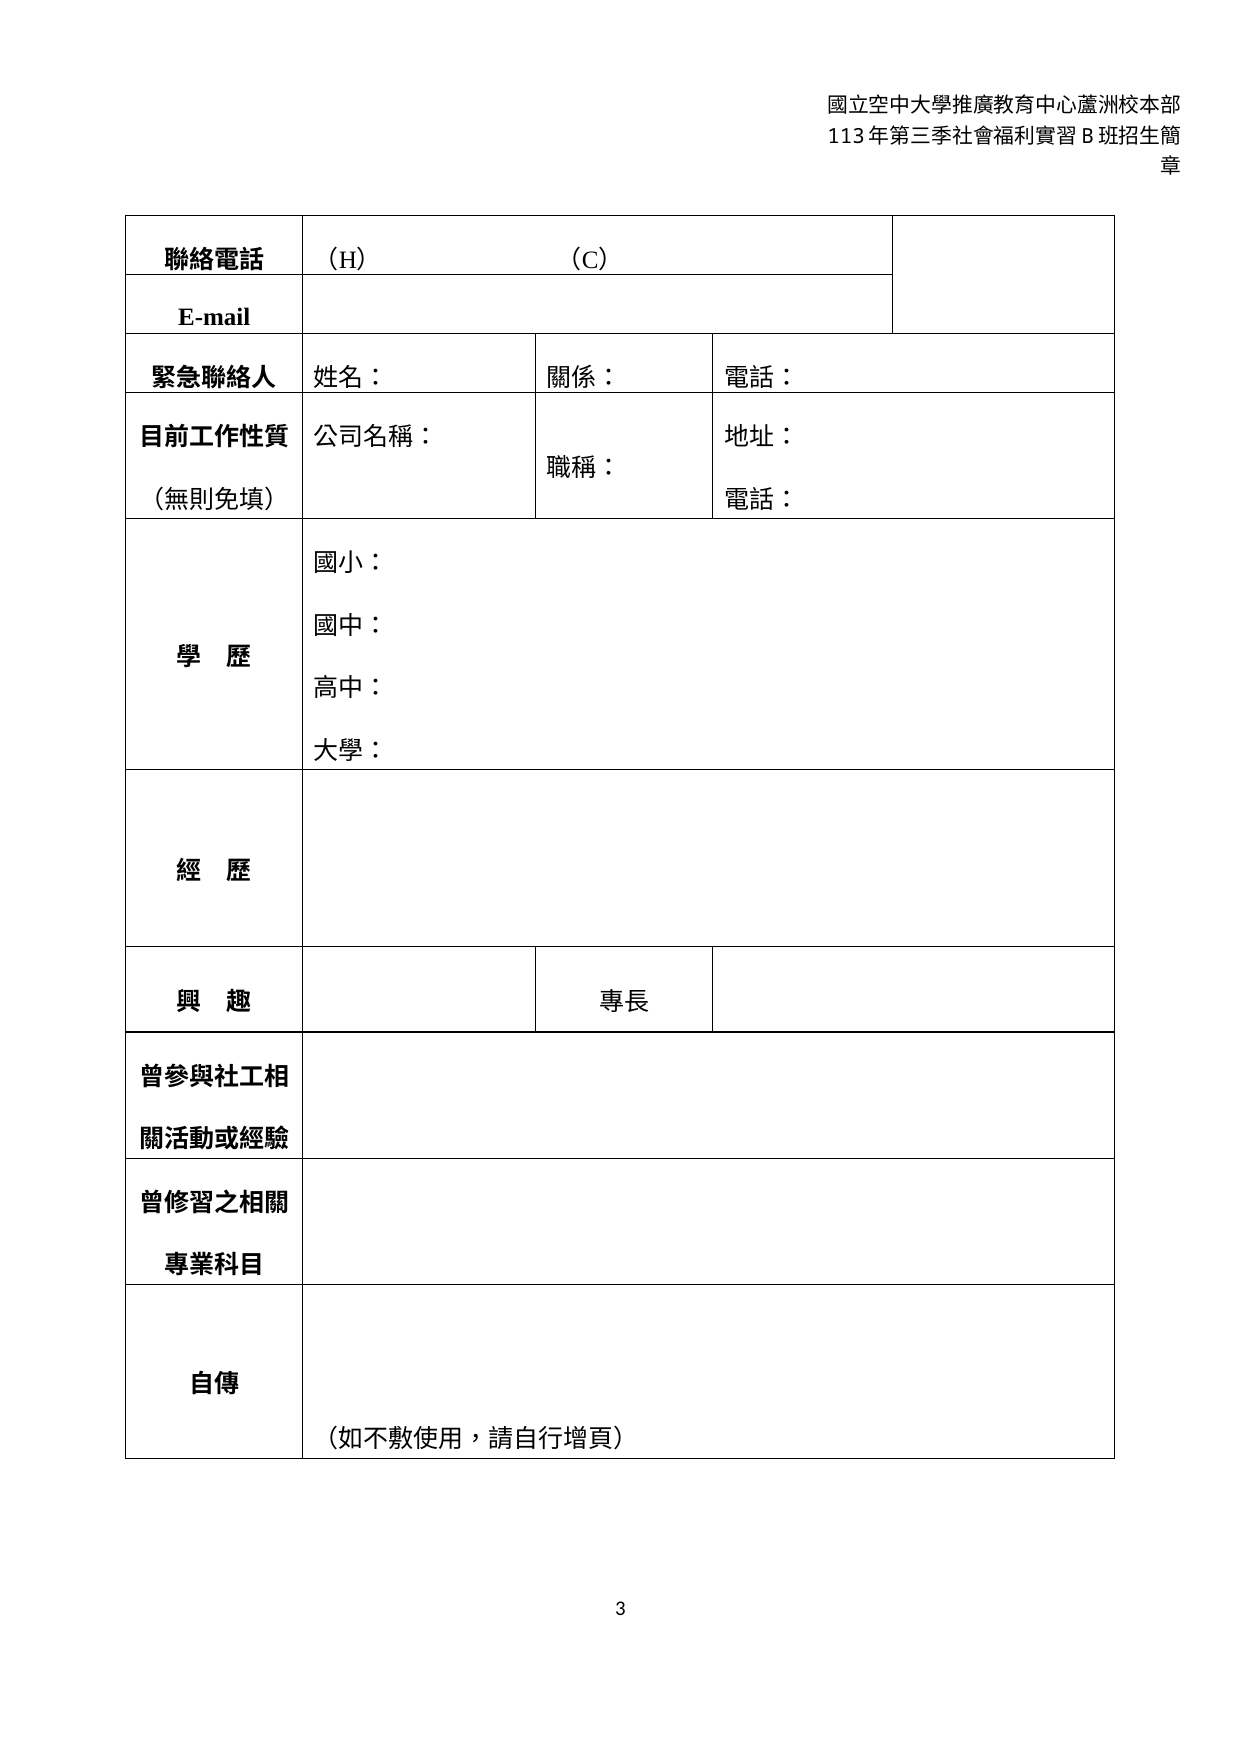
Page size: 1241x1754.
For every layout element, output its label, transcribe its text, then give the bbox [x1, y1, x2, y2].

table_header [893, 216, 1114, 333]
table_cell 職稱： [536, 393, 712, 518]
table_cell 姓名： [303, 334, 535, 392]
table_cell 地址： 電話： [713, 393, 1114, 518]
table_cell 學歷 [126, 519, 302, 769]
table_cell 經歷 [126, 770, 302, 946]
table_cell 電話： [713, 334, 1114, 392]
table_cell （H） （C） [303, 216, 892, 274]
table_cell [303, 947, 535, 1031]
table_cell （如不敷使用，請自行增頁） [303, 1285, 1114, 1457]
table_cell 目前工作性質 （無則免填） [126, 393, 302, 518]
table_cell 自傳 [126, 1285, 302, 1457]
table_cell [303, 1033, 1114, 1157]
table_cell [303, 275, 892, 333]
table_cell 關係： [536, 334, 712, 392]
table_cell 興趣 [126, 947, 302, 1031]
table_cell 專長 [536, 947, 712, 1031]
table_cell 緊急聯絡人 [126, 334, 302, 392]
table_cell 聯絡電話 [126, 216, 302, 274]
table_cell [713, 947, 1114, 1031]
table_cell E-mail [126, 275, 302, 333]
table_cell [303, 1159, 1114, 1283]
table_cell 曾修習之相關專業科目 [126, 1159, 302, 1283]
table_cell 曾參與社工相關活動或經驗 [126, 1033, 302, 1157]
table_cell [303, 770, 1114, 946]
table_cell 國小： 國中： 高中： 大學： [303, 519, 1114, 769]
table_cell 公司名稱： [303, 393, 535, 518]
